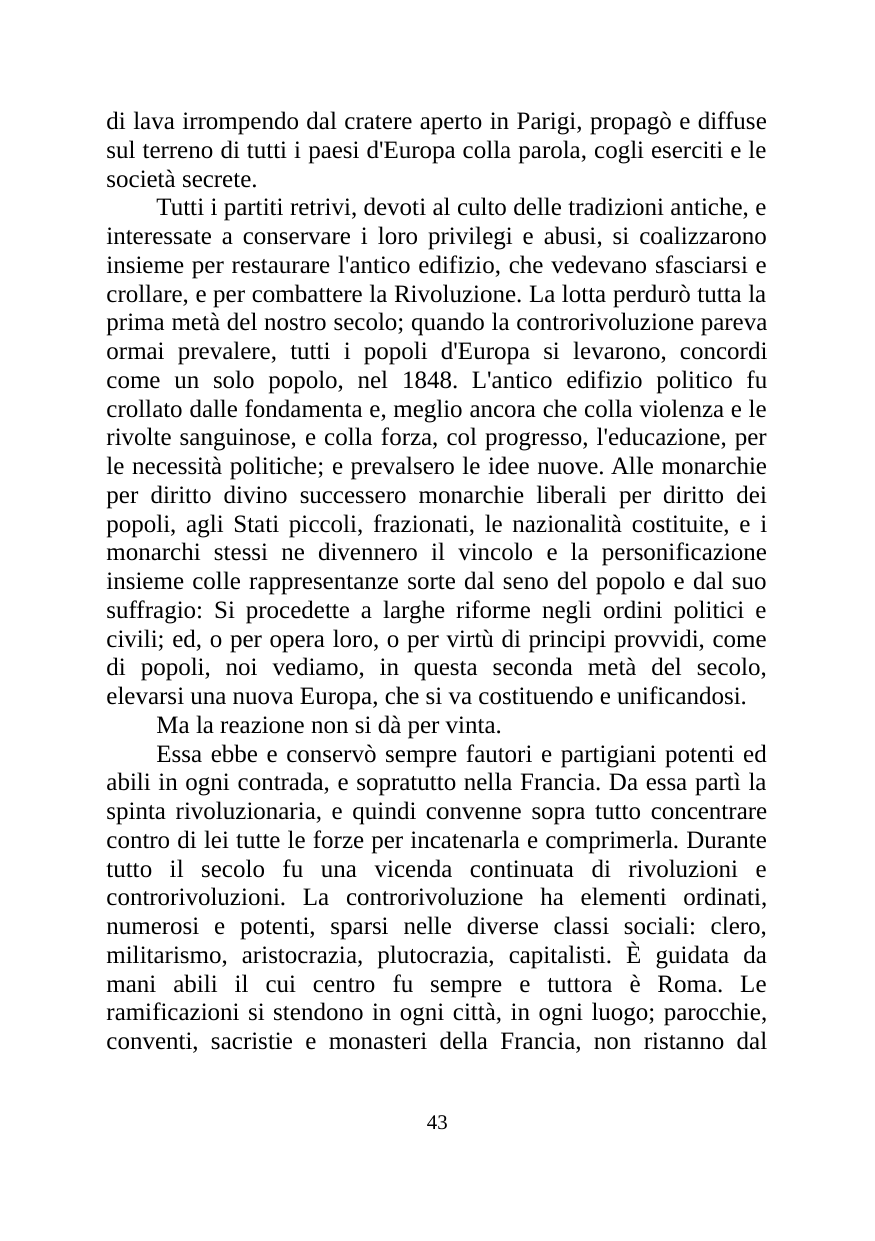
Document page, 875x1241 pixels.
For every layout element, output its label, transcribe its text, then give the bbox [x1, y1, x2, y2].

text Ma la reazione non si dà per vinta. [106, 710, 768, 739]
text Essa ebbe e conservò sempre fautori e partigiani potenti ed abili in ogni contrada, e sopratutto nella Francia. Da essa partì la spinta rivoluzionaria, e quindi convenne sopra tutto concentrare contro di lei tutte le forze per incatenarla e comprimerla. Durante tutto il secolo fu una vicenda continuata di rivoluzioni e controrivoluzioni. La controrivoluzione ha elementi ordinati, numerosi e potenti, sparsi nelle diverse classi sociali: clero, militarismo, aristocrazia, plutocrazia, capitalisti. È guidata da mani abili il cui centro fu sempre e tuttora è Roma. Le ramificazioni si stendono in ogni città, in ogni luogo; parocchie, conventi, sacristie e monasteri della Francia, non ristanno dal [106, 739, 768, 1055]
text di lava irrompendo dal cratere aperto in Parigi, propagò e diffuse sul terreno di tutti i paesi d'Europa colla parola, cogli eserciti e le società secrete. [106, 106, 768, 192]
text Tutti i partiti retrivi, devoti al culto delle tradizioni antiche, e interessate a conservare i loro privilegi e abusi, si coalizzarono insieme per restaurare l'antico edifizio, che vedevano sfasciarsi e crollare, e per combattere la Rivoluzione. La lotta perdurò tutta la prima metà del nostro secolo; quando la controrivoluzione pareva ormai prevalere, tutti i popoli d'Europa si levarono, concordi come un solo popolo, nel 1848. L'antico edifizio politico fu crollato dalle fondamenta e, meglio ancora che colla violenza e le rivolte sanguinose, e colla forza, col progresso, l'educazione, per le necessità politiche; e prevalsero le idee nuove. Alle monarchie per diritto divino successero monarchie liberali per diritto dei popoli, agli Stati piccoli, frazionati, le nazionalità costituite, e i monarchi stessi ne divennero il vincolo e la personificazione insieme colle rappresentanze sorte dal seno del popolo e dal suo suffragio: Si procedette a larghe riforme negli ordini politici e civili; ed, o per opera loro, o per virtù di principi provvidi, come di popoli, noi vediamo, in questa seconda metà del secolo, elevarsi una nuova Europa, che si va costituendo e unificandosi. [106, 192, 768, 710]
